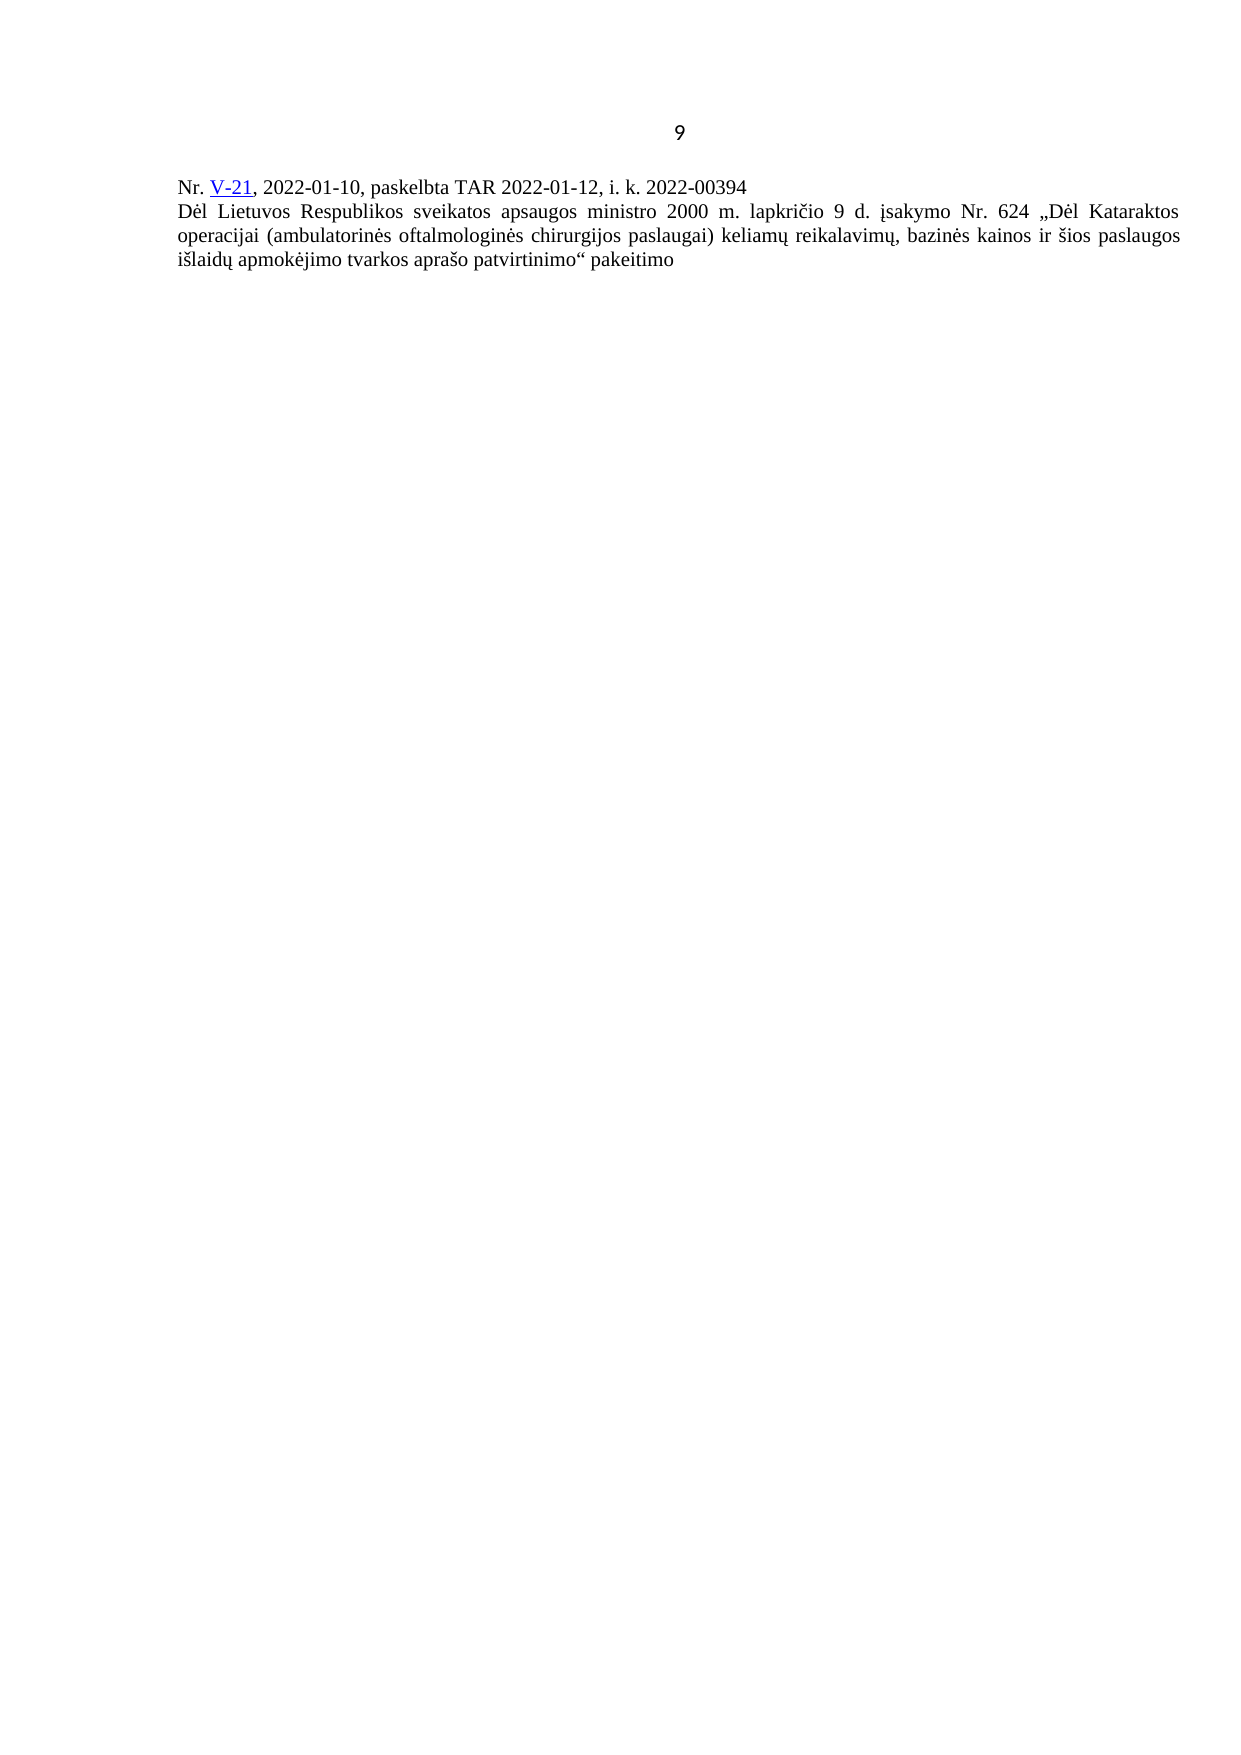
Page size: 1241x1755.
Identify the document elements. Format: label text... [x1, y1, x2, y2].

text Dėl Lietuvos Respublikos sveikatos apsaugos ministro 2000 m. lapkričio 9 d. įsakymo Nr. 624 „Dėl Kataraktos operacijai (ambulatorinės oftalmologinės chirurgijos paslaugai) keliamų reikalavimų, bazinės kainos ir šios paslaugos išlaidų apmokėjimo tvarkos aprašo patvirtinimo“ pakeitimo [177, 199, 1181, 271]
text Nr. V-21, 2022-01-10, paskelbta TAR 2022-01-12, i. k. 2022-00394 [177, 175, 1181, 199]
